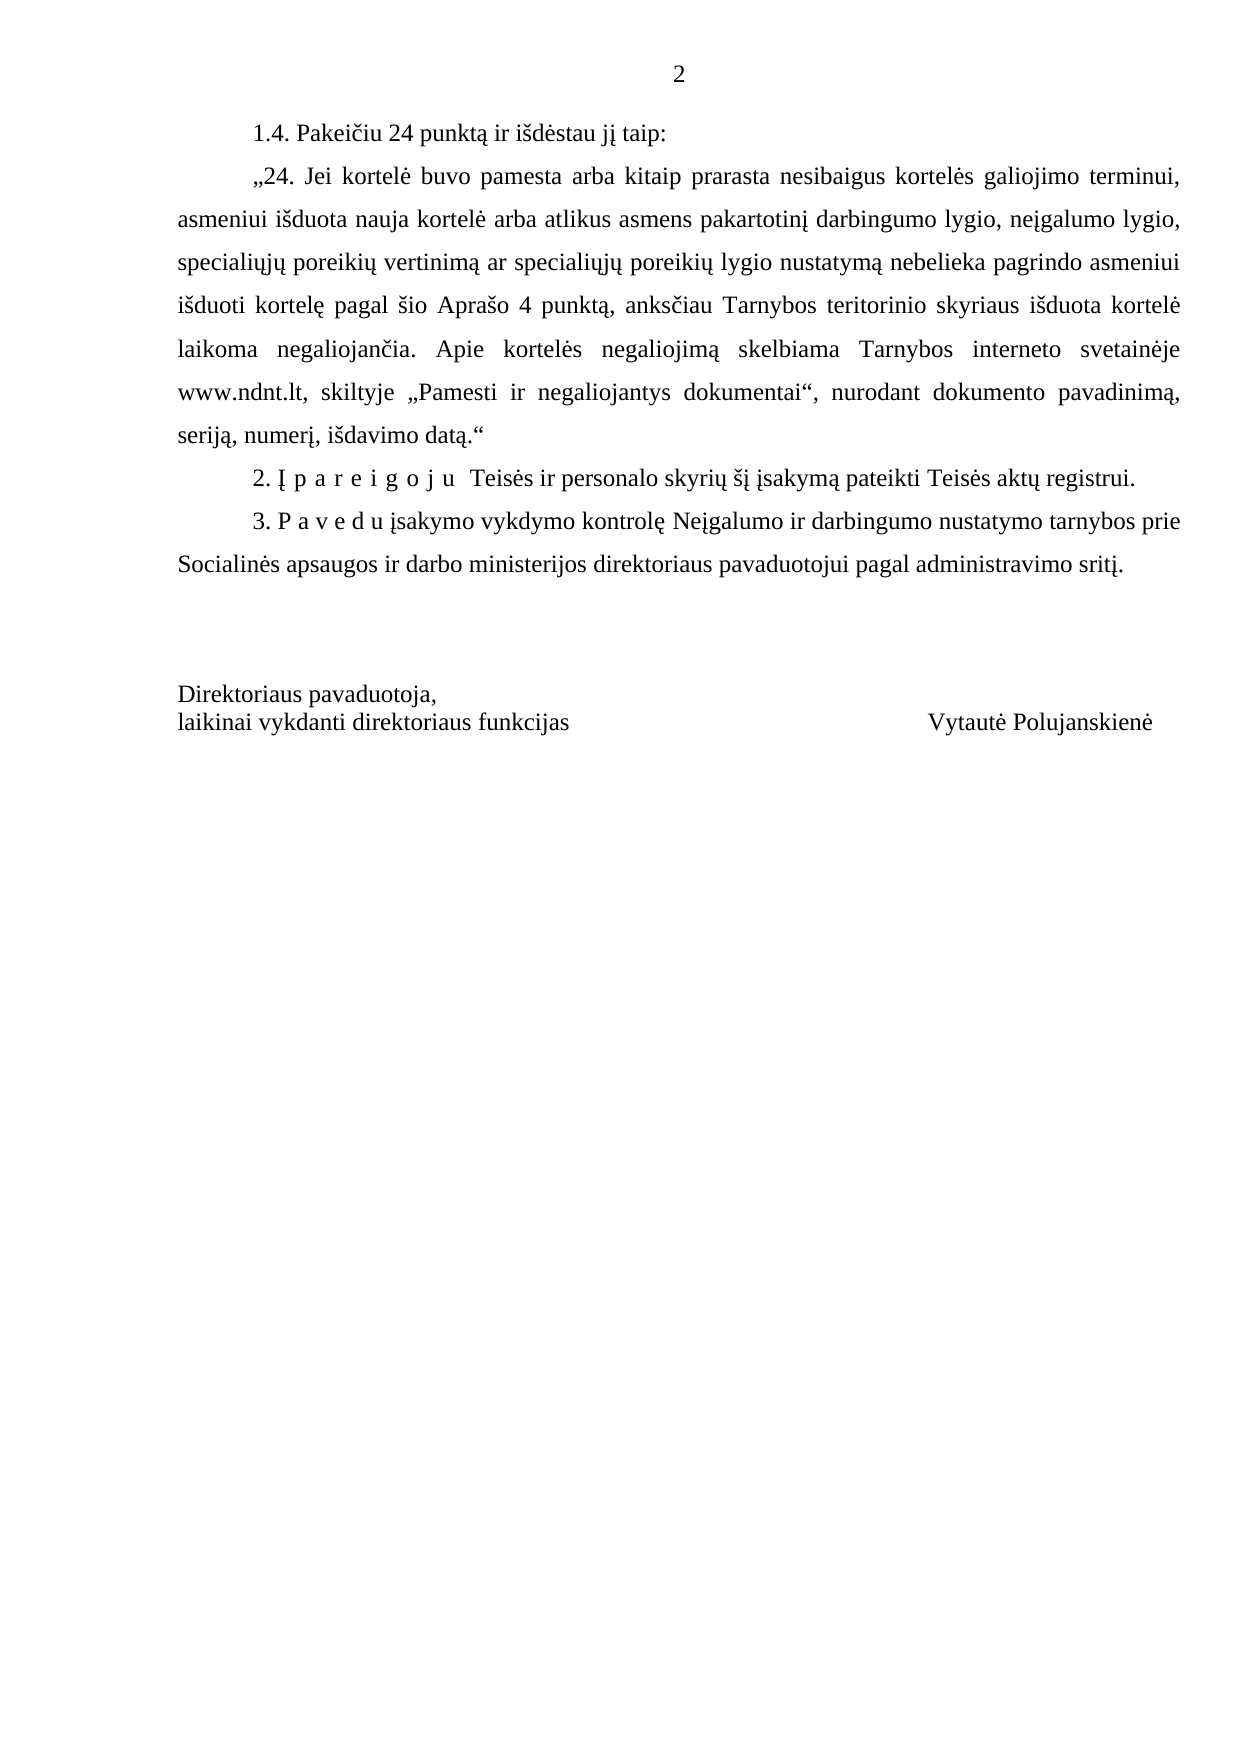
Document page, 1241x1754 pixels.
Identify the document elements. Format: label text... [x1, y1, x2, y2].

text Direktoriaus pavaduotoja, [177, 679, 1192, 707]
text 1.4. Pakeičiu 24 punktą ir išdėstau jį taip: [177, 118, 1181, 147]
text 2. Įpareigoju Teisės ir personalo skyrių šį įsakymą pateikti Teisės aktų registrui. [177, 463, 1181, 492]
text laikinai vykdanti direktoriaus funkcijas Vytautė Polujanskienė [177, 707, 1181, 736]
text „24. Jei kortelė buvo pamesta arba kitaip prarasta nesibaigus kortelės galiojimo terminui, asmeniui išduota nauja kortelė arba atlikus asmens pakartotinį darbingumo lygio, neįgalumo lygio, specialiųjų poreikių vertinimą ar specialiųjų poreikių lygio nustatymą nebelieka pagrindo asmeniui išduoti kortelę pagal šio Aprašo 4 punktą, anksčiau Tarnybos teritorinio skyriaus išduota kortelė laikoma negaliojančia. Apie kortelės negaliojimą skelbiama Tarnybos interneto svetainėje www.ndnt.lt, skiltyje „Pamesti ir negaliojantys dokumentai“, nurodant dokumento pavadinimą, seriją, numerį, išdavimo datą.“ [177, 161, 1181, 449]
text 3. P a v e d u įsakymo vykdymo kontrolę Neįgalumo ir darbingumo nustatymo tarnybos prie Socialinės apsaugos ir darbo ministerijos direktoriaus pavaduotojui pagal administravimo sritį. [177, 506, 1181, 578]
